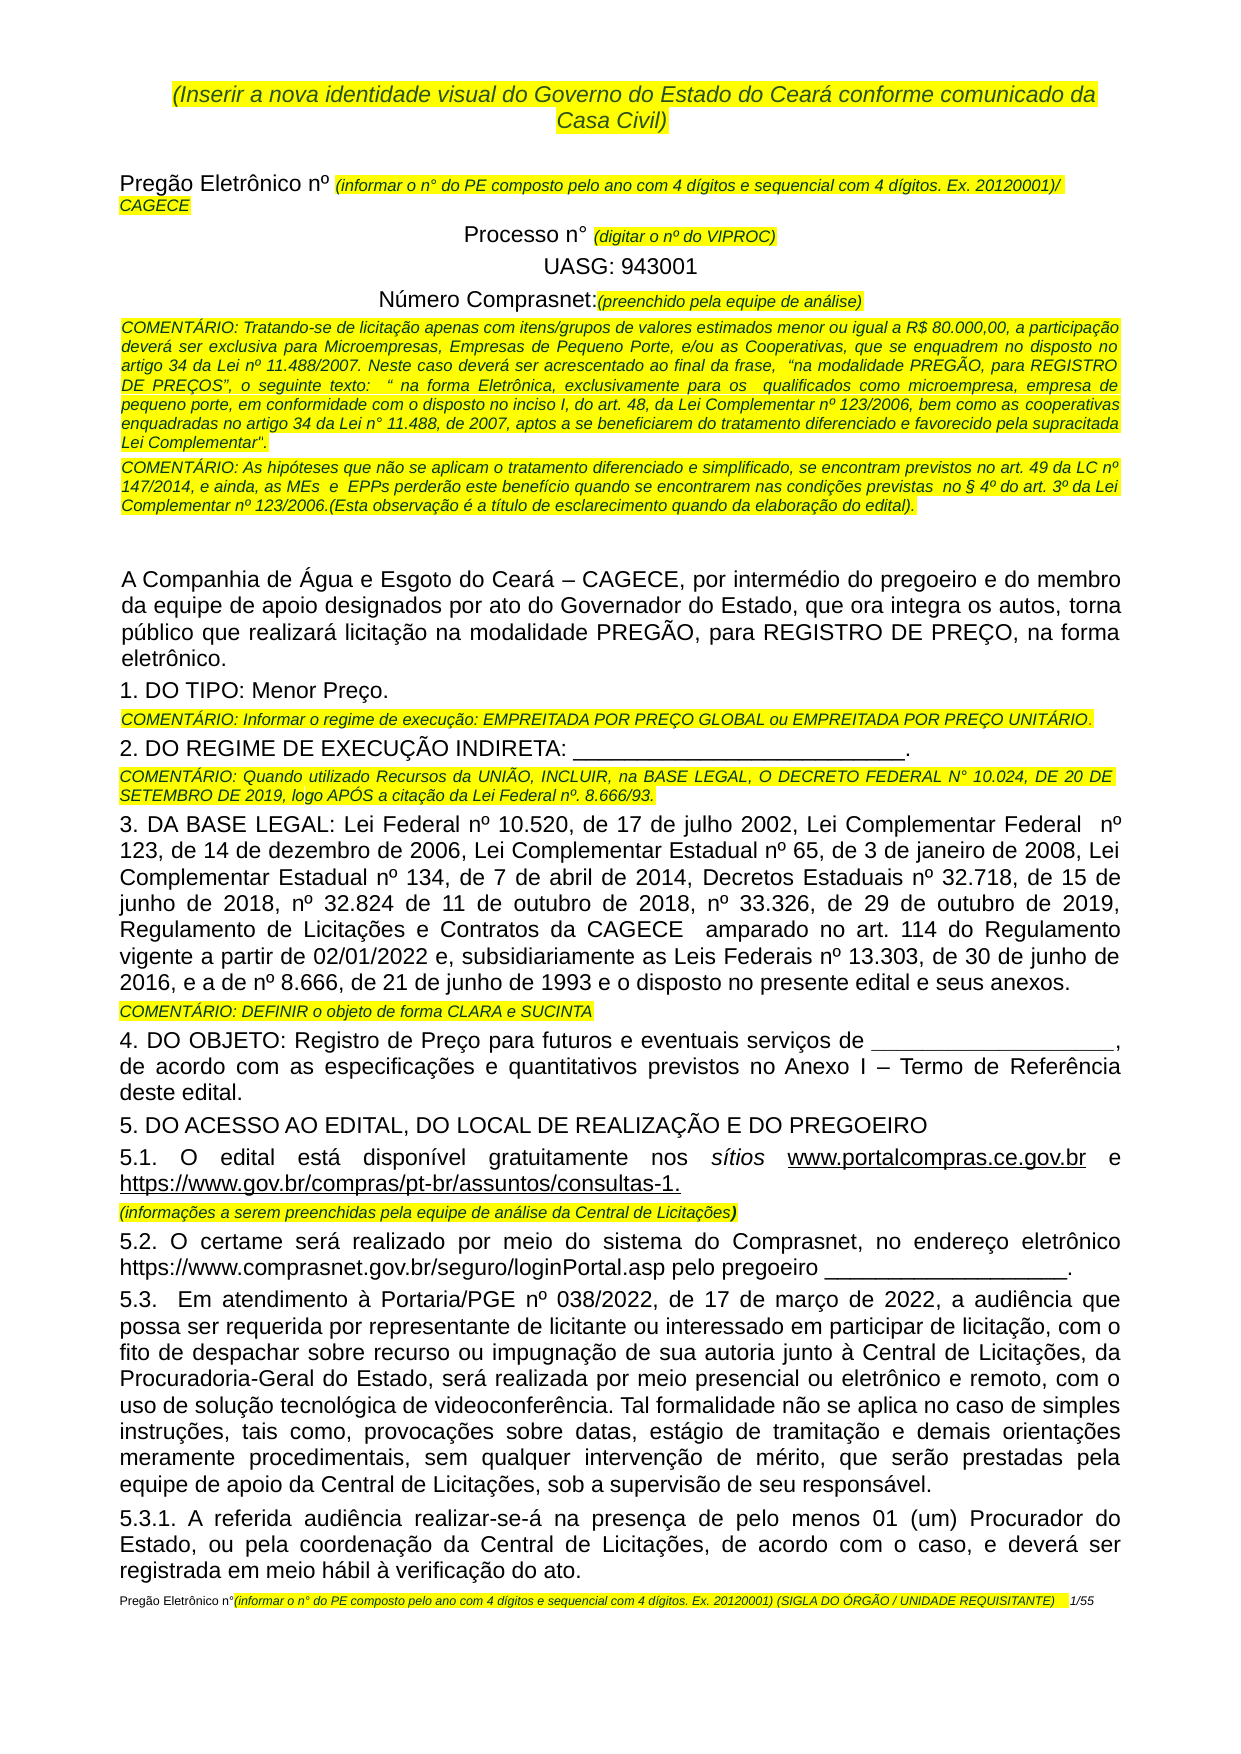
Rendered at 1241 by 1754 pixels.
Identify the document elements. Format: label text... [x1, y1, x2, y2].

text 2. DO REGIME DE EXECUÇÃO INDIRETA: __________________________. [119, 734, 1121, 761]
text COMENTÁRIO: Quando utilizado Recursos da UNIÃO, INCLUIR, na BASE LEGAL, O DECRETO FEDERAL N° 10.024, DE 20 DE SETEMBRO DE 2019, logo APÓS a citação da Lei Federal nº. 8.666/93. [119, 767, 1116, 805]
text A Companhia de Água e Esgoto do Ceará – CAGECE, por intermédio do pregoeiro e do membro da equipe de apoio designados por ato do Governador do Estado, que ora integra os autos, torna público que realizará licitação na modalidade PREGÃO, para REGISTRO DE PREÇO, na forma eletrônico. [121, 566, 1121, 671]
text 4. DO OBJETO: Registro de Preço para futuros e eventuais serviços de ___________________, de acordo com as especificações e quantitativos previstos no Anexo I – Termo de Referência deste edital. [119, 1027, 1121, 1106]
text COMENTÁRIO: DEFINIR o objeto de forma CLARA e SUCINTA [119, 1001, 1121, 1021]
text COMENTÁRIO: Tratando-se de licitação apenas com itens/grupos de valores estimados menor ou igual a R$ 80.000,00, a participação deverá ser exclusiva para Microempresas, Empresas de Pequeno Porte, e/ou as Cooperativas, que se enquadrem no disposto no artigo 34 da Lei nº 11.488/2007. Neste caso deverá ser acrescentado ao final da frase, “na modalidade PREGÃO, para REGISTRO DE PREÇOS”, o seguinte texto: “ na forma Eletrônica, exclusivamente para os qualificados como microempresa, empresa de pequeno porte, em conformidade com o disposto no inciso I, do art. 48, da Lei Complementar nº 123/2006, bem como as cooperativas enquadradas no artigo 34 da Lei n° 11.488, de 2007, aptos a se beneficiarem do tratamento diferenciado e favorecido pela supracitada Lei Complementar". [121, 318, 1121, 452]
text Número Comprasnet:(preenchido pela equipe de análise) [121, 286, 1121, 312]
text COMENTÁRIO: As hipóteses que não se aplicam o tratamento diferenciado e simplificado, se encontram previstos no art. 49 da LC nº 147/2014, e ainda, as MEs e EPPs perderão este benefício quando se encontrarem nas condições previstas no § 4º do art. 3º da Lei Complementar nº 123/2006.(Esta observação é a título de esclarecimento quando da elaboração do edital). [121, 458, 1121, 515]
text 5.2. O certame será realizado por meio do sistema do Comprasnet, no endereço eletrônico https://www.comprasnet.gov.br/seguro/loginPortal.asp pelo pregoeiro ___________________. [119, 1228, 1121, 1280]
text UASG: 943001 [119, 253, 1121, 279]
text 5.3.1. A referida audiência realizar-se-á na presença de pelo menos 01 (um) Procurador do Estado, ou pela coordenação da Central de Licitações, de acordo com o caso, e deverá ser registrada em meio hábil à verificação do ato. [119, 1505, 1121, 1584]
text 1. DO TIPO: Menor Preço. [119, 677, 1121, 703]
text 5. DO ACESSO AO EDITAL, DO LOCAL DE REALIZAÇÃO E DO PREGOEIRO [119, 1112, 1121, 1138]
text Processo n° (digitar o nº do VIPROC) [119, 221, 1121, 247]
text 5.3. Em atendimento à Portaria/PGE nº 038/2022, de 17 de março de 2022, a audiência que possa ser requerida por representante de licitante ou interessado em participar de licitação, com o fito de despachar sobre recurso ou impugnação de sua autoria junto à Central de Licitações, da Procuradoria-Geral do Estado, será realizada por meio presencial ou eletrônico e remoto, com o uso de solução tecnológica de videoconferência. Tal formalidade não se aplica no caso de simples instruções, tais como, provocações sobre datas, estágio de tramitação e demais orientações meramente procedimentais, sem qualquer intervenção de mérito, que serão prestadas pela equipe de apoio da Central de Licitações, sob a supervisão de seu responsável. [119, 1286, 1121, 1497]
text 3. DA BASE LEGAL: Lei Federal nº 10.520, de 17 de julho 2002, Lei Complementar Federal nº 123, de 14 de dezembro de 2006, Lei Complementar Estadual nº 65, de 3 de janeiro de 2008, Lei Complementar Estadual nº 134, de 7 de abril de 2014, Decretos Estaduais nº 32.718, de 15 de junho de 2018, nº 32.824 de 11 de outubro de 2018, nº 33.326, de 29 de outubro de 2019, Regulamento de Licitações e Contratos da CAGECE amparado no art. 114 do Regulamento vigente a partir de 02/01/2022 e, subsidiariamente as Leis Federais nº 13.303, de 30 de junho de 2016, e a de nº 8.666, de 21 de junho de 1993 e o disposto no presente edital e seus anexos. [119, 811, 1121, 996]
text Pregão Eletrônico nº (informar o n° do PE composto pelo ano com 4 dígitos e sequencial com 4 dígitos. Ex. 20120001)/ CAGECE [119, 169, 1121, 215]
text 5.1. O edital está disponível gratuitamente nos sítios www.portalcompras.ce.gov.br e https://www.gov.br/compras/pt-br/assuntos/consultas-1. [119, 1144, 1121, 1197]
text COMENTÁRIO: Informar o regime de execução: EMPREITADA POR PREÇO GLOBAL ou EMPREITADA POR PREÇO UNITÁRIO. [121, 709, 1121, 728]
text (informações a serem preenchidas pela equipe de análise da Central de Licitações) [119, 1202, 1121, 1222]
